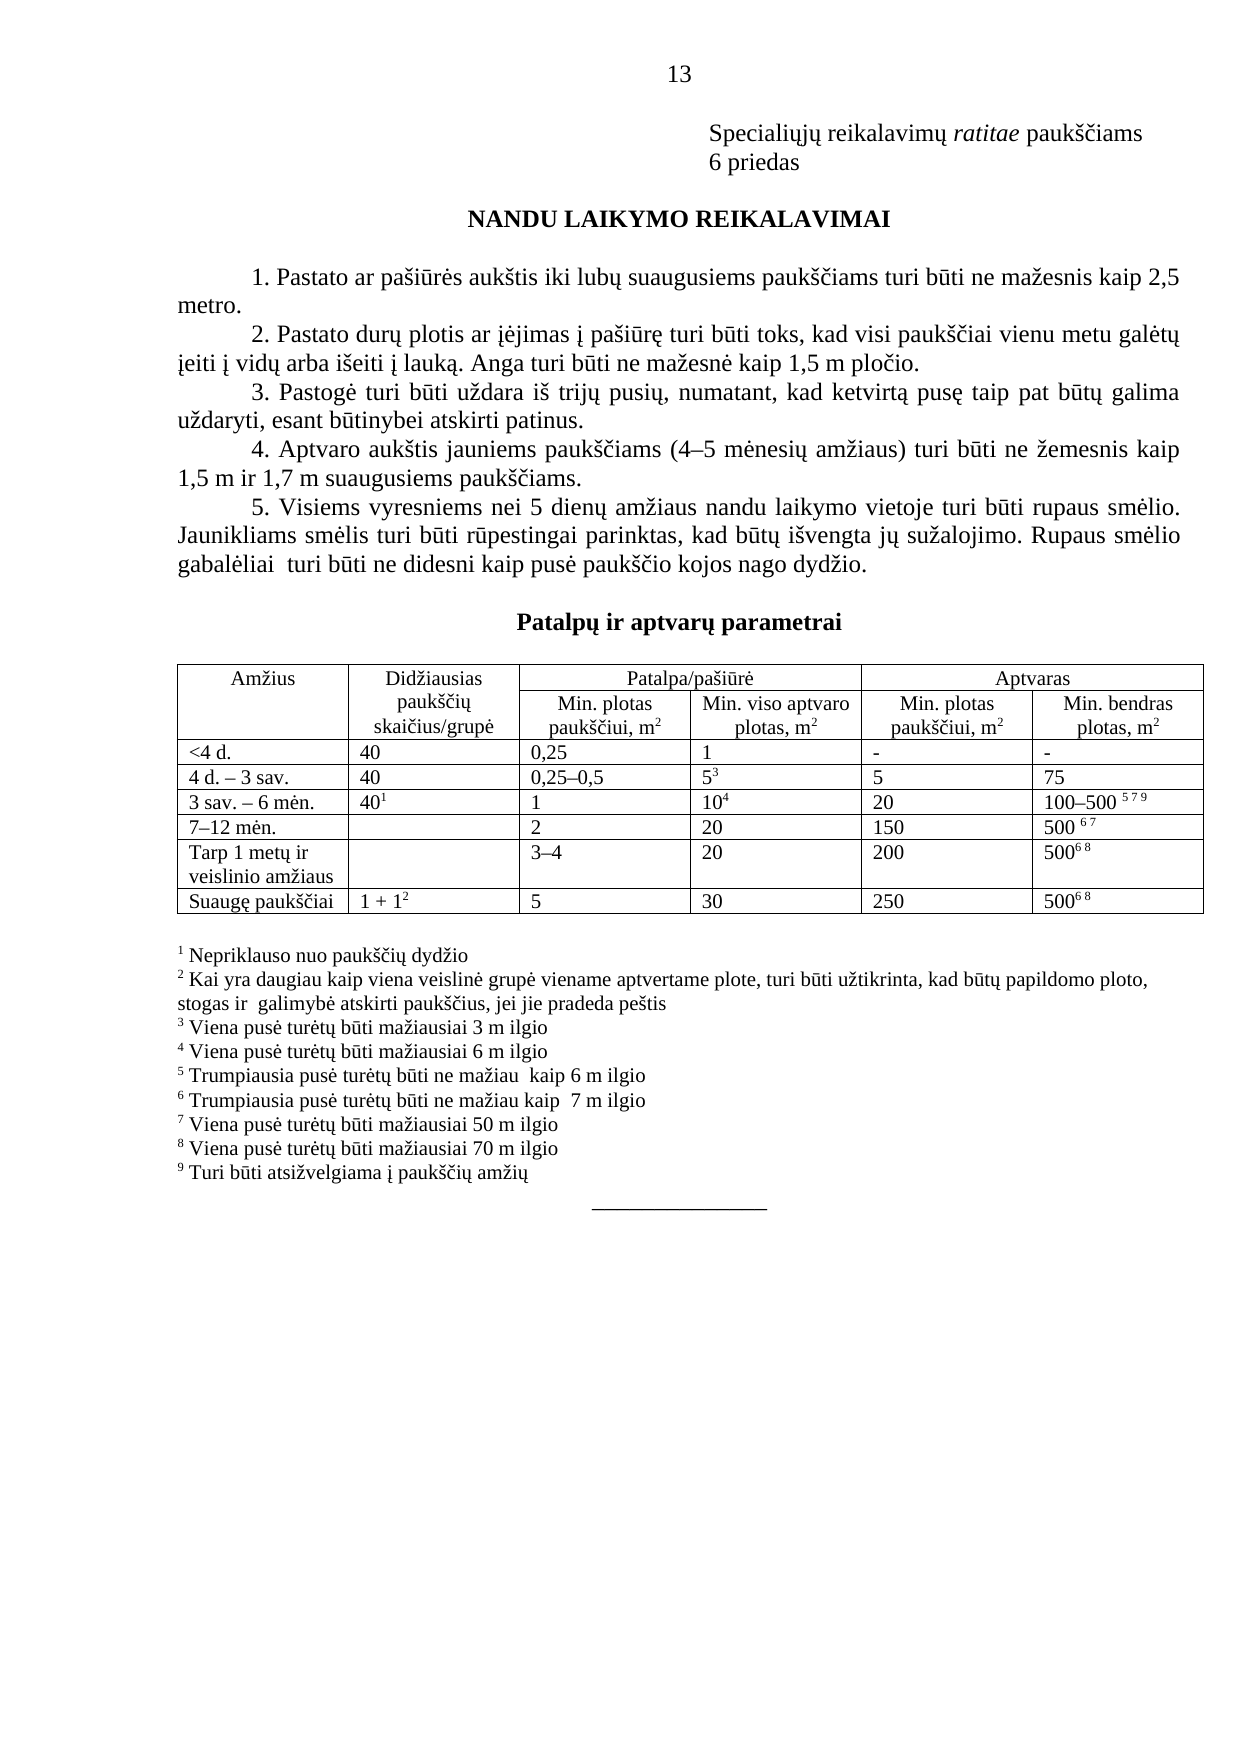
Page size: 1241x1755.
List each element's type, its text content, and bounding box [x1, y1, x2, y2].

table_cell 1 + 12 [349, 889, 519, 913]
table_cell <4 d. [178, 740, 348, 764]
table_cell 150 [862, 815, 1032, 839]
table_cell 0,25–0,5 [520, 765, 690, 789]
text ______________ [177, 1184, 1181, 1212]
table_cell 1 [520, 790, 690, 814]
table_cell 200 [862, 840, 1032, 888]
text NANDU LAIKYMO REIKALAVIMAI [177, 204, 1181, 233]
table_cell - [862, 740, 1032, 764]
table_cell [349, 815, 519, 839]
table_header Patalpa/pašiūrė [520, 665, 861, 689]
table_cell 500 6 7 [1033, 815, 1203, 839]
table_cell - [1033, 740, 1203, 764]
table_cell 7–12 mėn. [178, 815, 348, 839]
table_cell 75 [1033, 765, 1203, 789]
table_header Amžius [178, 665, 348, 739]
text 6 priedas [177, 147, 1181, 176]
table_cell [349, 840, 519, 888]
table_cell 30 [691, 889, 861, 913]
text Specialiųjų reikalavimų ratitae paukščiams [709, 118, 1181, 147]
text 2 Kai yra daugiau kaip viena veislinė grupė viename aptvertame plote, turi būti užtikrinta, kad būtų papildomo ploto, stogas ir galimybė atskirti paukščius, jei jie pradeda peštis [177, 967, 1181, 1015]
table_cell 20 [691, 815, 861, 839]
table_cell 40 [349, 765, 519, 789]
text Patalpų ir aptvarų parametrai [177, 607, 1181, 636]
table_cell 2 [520, 815, 690, 839]
table_cell Suaugę paukščiai [178, 889, 348, 913]
table_header Aptvaras [862, 665, 1203, 689]
text 3 Viena pusė turėtų būti mažiausiai 3 m ilgio [177, 1015, 1181, 1039]
text 9 Turi būti atsižvelgiama į paukščių amžių [177, 1160, 1181, 1184]
table_cell Min. plotas paukščiui, m2 [862, 691, 1032, 739]
text 8 Viena pusė turėtų būti mažiausiai 70 m ilgio [177, 1136, 1181, 1160]
text 3. Pastogė turi būti uždara iš trijų pusių, numatant, kad ketvirtą pusę taip pat būtų galima uždaryti, esant būtinybei atskirti patinus. [177, 377, 1181, 434]
table_cell 20 [862, 790, 1032, 814]
text 5. Visiems vyresniems nei 5 dienų amžiaus nandu laikymo vietoje turi būti rupaus smėlio. Jaunikliams smėlis turi būti rūpestingai parinktas, kad būtų išvengta jų sužalojimo. Rupaus smėlio gabalėliai turi būti ne didesni kaip pusė paukščio kojos nago dydžio. [177, 492, 1181, 578]
table_cell 3 sav. – 6 mėn. [178, 790, 348, 814]
table_cell 250 [862, 889, 1032, 913]
table_cell 4 d. – 3 sav. [178, 765, 348, 789]
text 4 Viena pusė turėtų būti mažiausiai 6 m ilgio [177, 1039, 1181, 1063]
table_cell 5006 8 [1033, 889, 1203, 913]
text 1 Nepriklauso nuo paukščių dydžio [177, 943, 1181, 967]
table_cell 5 [862, 765, 1032, 789]
text 1. Pastato ar pašiūrės aukštis iki lubų suaugusiems paukščiams turi būti ne mažesnis kaip 2,5 metro. [177, 262, 1181, 319]
text 4. Aptvaro aukštis jauniems paukščiams (4–5 mėnesių amžiaus) turi būti ne žemesnis kaip 1,5 m ir 1,7 m suaugusiems paukščiams. [177, 434, 1181, 492]
table_cell 40 [349, 740, 519, 764]
table_cell 401 [349, 790, 519, 814]
text 7 Viena pusė turėtų būti mažiausiai 50 m ilgio [177, 1112, 1181, 1136]
table_cell 20 [691, 840, 861, 888]
table_cell 5006 8 [1033, 840, 1203, 888]
table_cell Min. plotas paukščiui, m2 [520, 691, 690, 739]
table_cell Tarp 1 metų ir veislinio amžiaus [178, 840, 348, 888]
table_cell Min. bendras plotas, m2 [1033, 691, 1203, 739]
text 2. Pastato durų plotis ar įėjimas į pašiūrę turi būti toks, kad visi paukščiai vienu metu galėtų įeiti į vidų arba išeiti į lauką. Anga turi būti ne mažesnė kaip 1,5 m pločio. [177, 319, 1181, 377]
table_cell 3–4 [520, 840, 690, 888]
table_cell Min. viso aptvaro plotas, m2 [691, 691, 861, 739]
text 6 Trumpiausia pusė turėtų būti ne mažiau kaip 7 m ilgio [177, 1087, 1181, 1112]
table_cell 5 [520, 889, 690, 913]
table_header Didžiausias paukščių skaičius/grupė [349, 665, 519, 739]
table_cell 0,25 [520, 740, 690, 764]
table_cell 53 [691, 765, 861, 789]
table_cell 104 [691, 790, 861, 814]
table_cell 100–500 5 7 9 [1033, 790, 1203, 814]
table_cell 1 [691, 740, 861, 764]
text 5 Trumpiausia pusė turėtų būti ne mažiau kaip 6 m ilgio [177, 1063, 1181, 1087]
